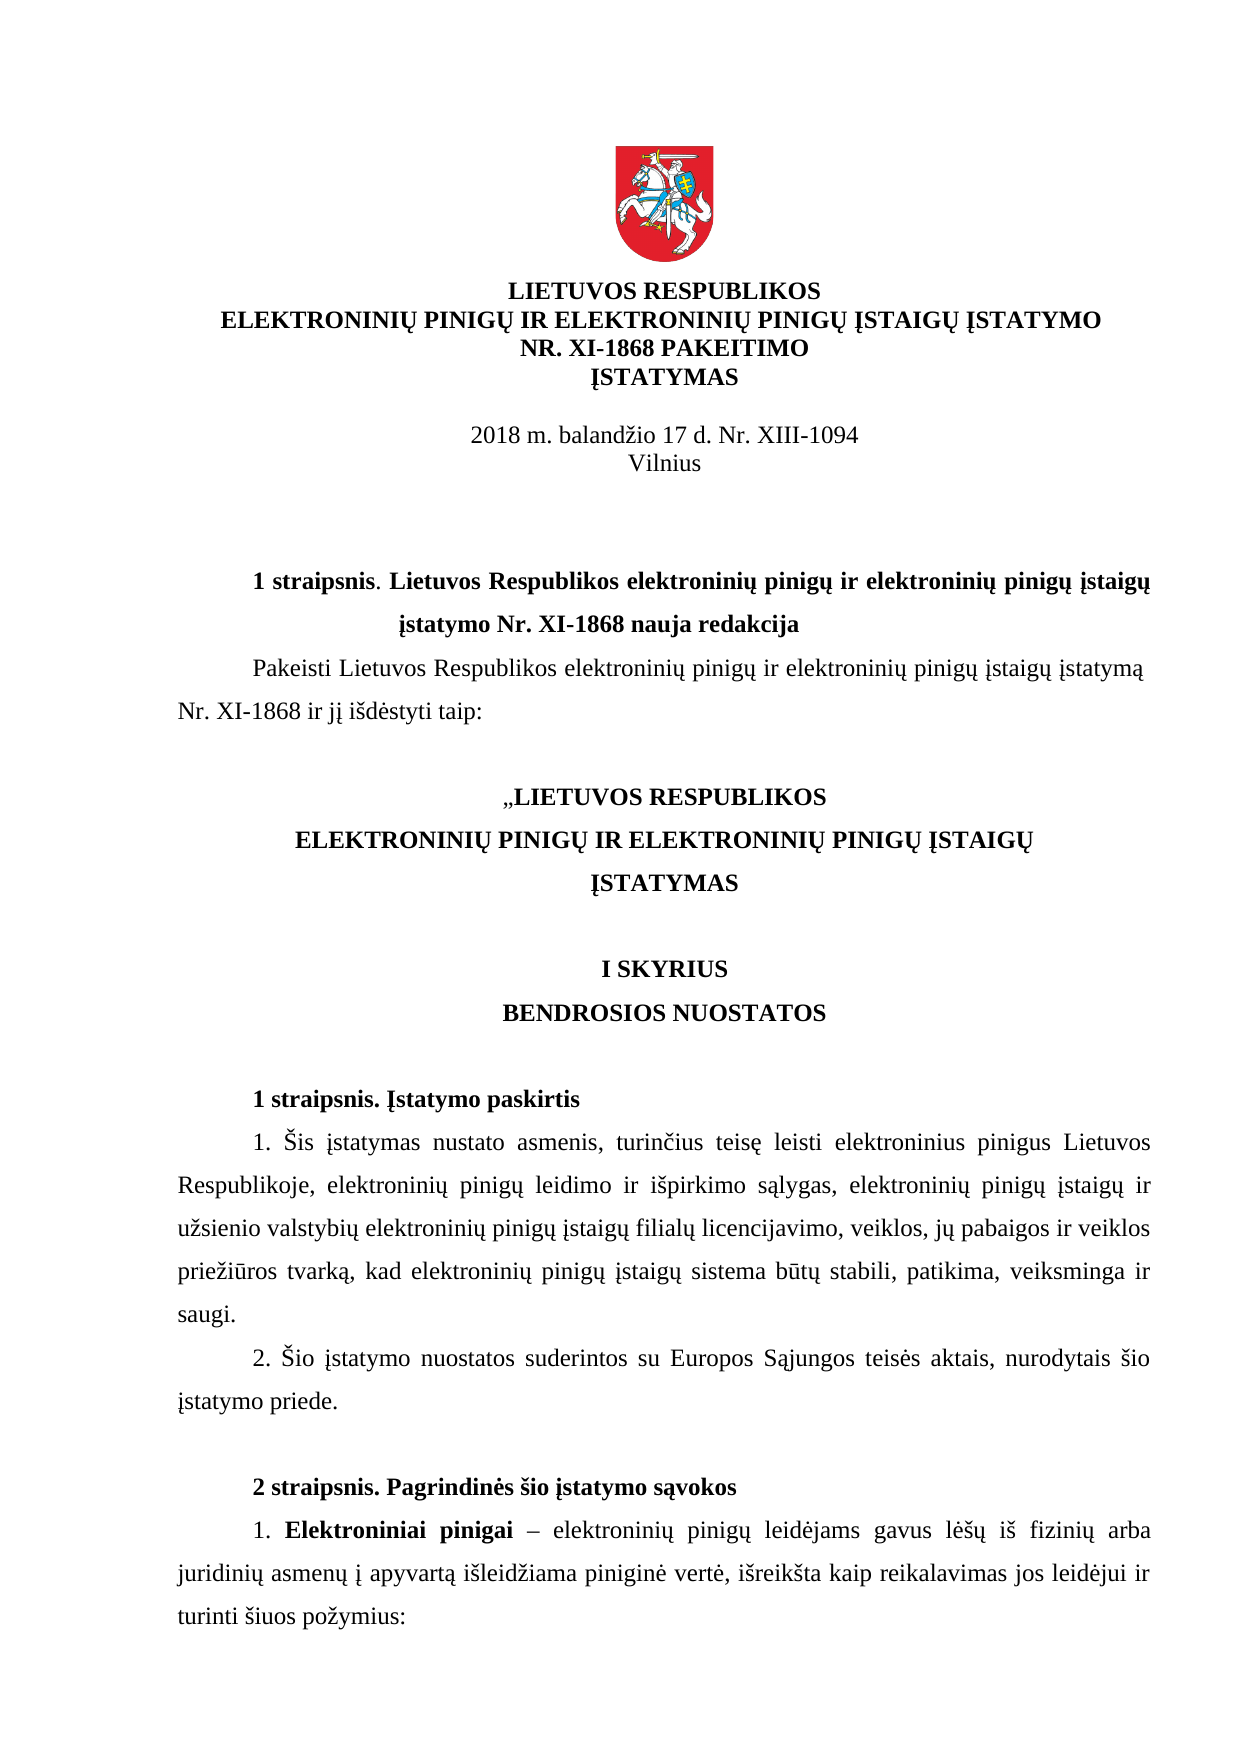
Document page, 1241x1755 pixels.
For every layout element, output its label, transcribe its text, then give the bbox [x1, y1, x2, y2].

text „LIETUVOS RESPUBLIKOS [177, 782, 1152, 811]
text ĮSTATYMAS [177, 868, 1152, 897]
text 1. Elektroniniai pinigai – elektroninių pinigų leidėjams gavus lėšų iš fizinių arba juridinių asmenų į apyvartą išleidžiama piniginė vertė, išreikšta kaip reikalavimas jos leidėjui ir turinti šiuos požymius: [177, 1515, 1152, 1630]
text ELEKTRONINIŲ PINIGŲ IR ELEKTRONINIŲ PINIGŲ ĮSTAIGŲ ĮSTATYMO NR. XI-1868 PAKEITIMO [177, 305, 1152, 362]
text 2. Šio įstatymo nuostatos suderintos su Europos Sąjungos teisės aktais, nurodytais šio įstatymo priede. [177, 1343, 1152, 1414]
text 2018 m. balandžio 17 d. Nr. XIII-1094 [177, 420, 1152, 448]
text 1 straipsnis. Įstatymo paskirtis [177, 1084, 1152, 1113]
text 2 straipsnis. Pagrindinės šio įstatymo sąvokos [177, 1472, 1152, 1501]
text I SKYRIUS [177, 954, 1152, 983]
text ĮSTATYMAS [177, 362, 1152, 391]
text Vilnius [177, 448, 1152, 477]
text Pakeisti Lietuvos Respublikos elektroninių pinigų ir elektroninių pinigų įstaigų įstatymą Nr. XI-1868 ir jį išdėstyti taip: [177, 653, 1152, 724]
text 1 straipsnis. Lietuvos Respublikos elektroninių pinigų ir elektroninių pinigų įstaigų įstatymo Nr. XI-1868 nauja redakcija [252, 566, 1152, 638]
text LIETUVOS RESPUBLIKOS [177, 276, 1152, 305]
text ELEKTRONINIŲ PINIGŲ IR ELEKTRONINIŲ PINIGŲ ĮSTAIGŲ [177, 825, 1152, 854]
text 1. Šis įstatymas nustato asmenis, turinčius teisę leisti elektroninius pinigus Lietuvos Respublikoje, elektroninių pinigų leidimo ir išpirkimo sąlygas, elektroninių pinigų įstaigų ir užsienio valstybių elektroninių pinigų įstaigų filialų licencijavimo, veiklos, jų pabaigos ir veiklos priežiūros tvarką, kad elektroninių pinigų įstaigų sistema būtų stabili, patikima, veiksminga ir saugi. [177, 1127, 1152, 1328]
text BENDROSIOS NUOSTATOS [177, 998, 1152, 1026]
